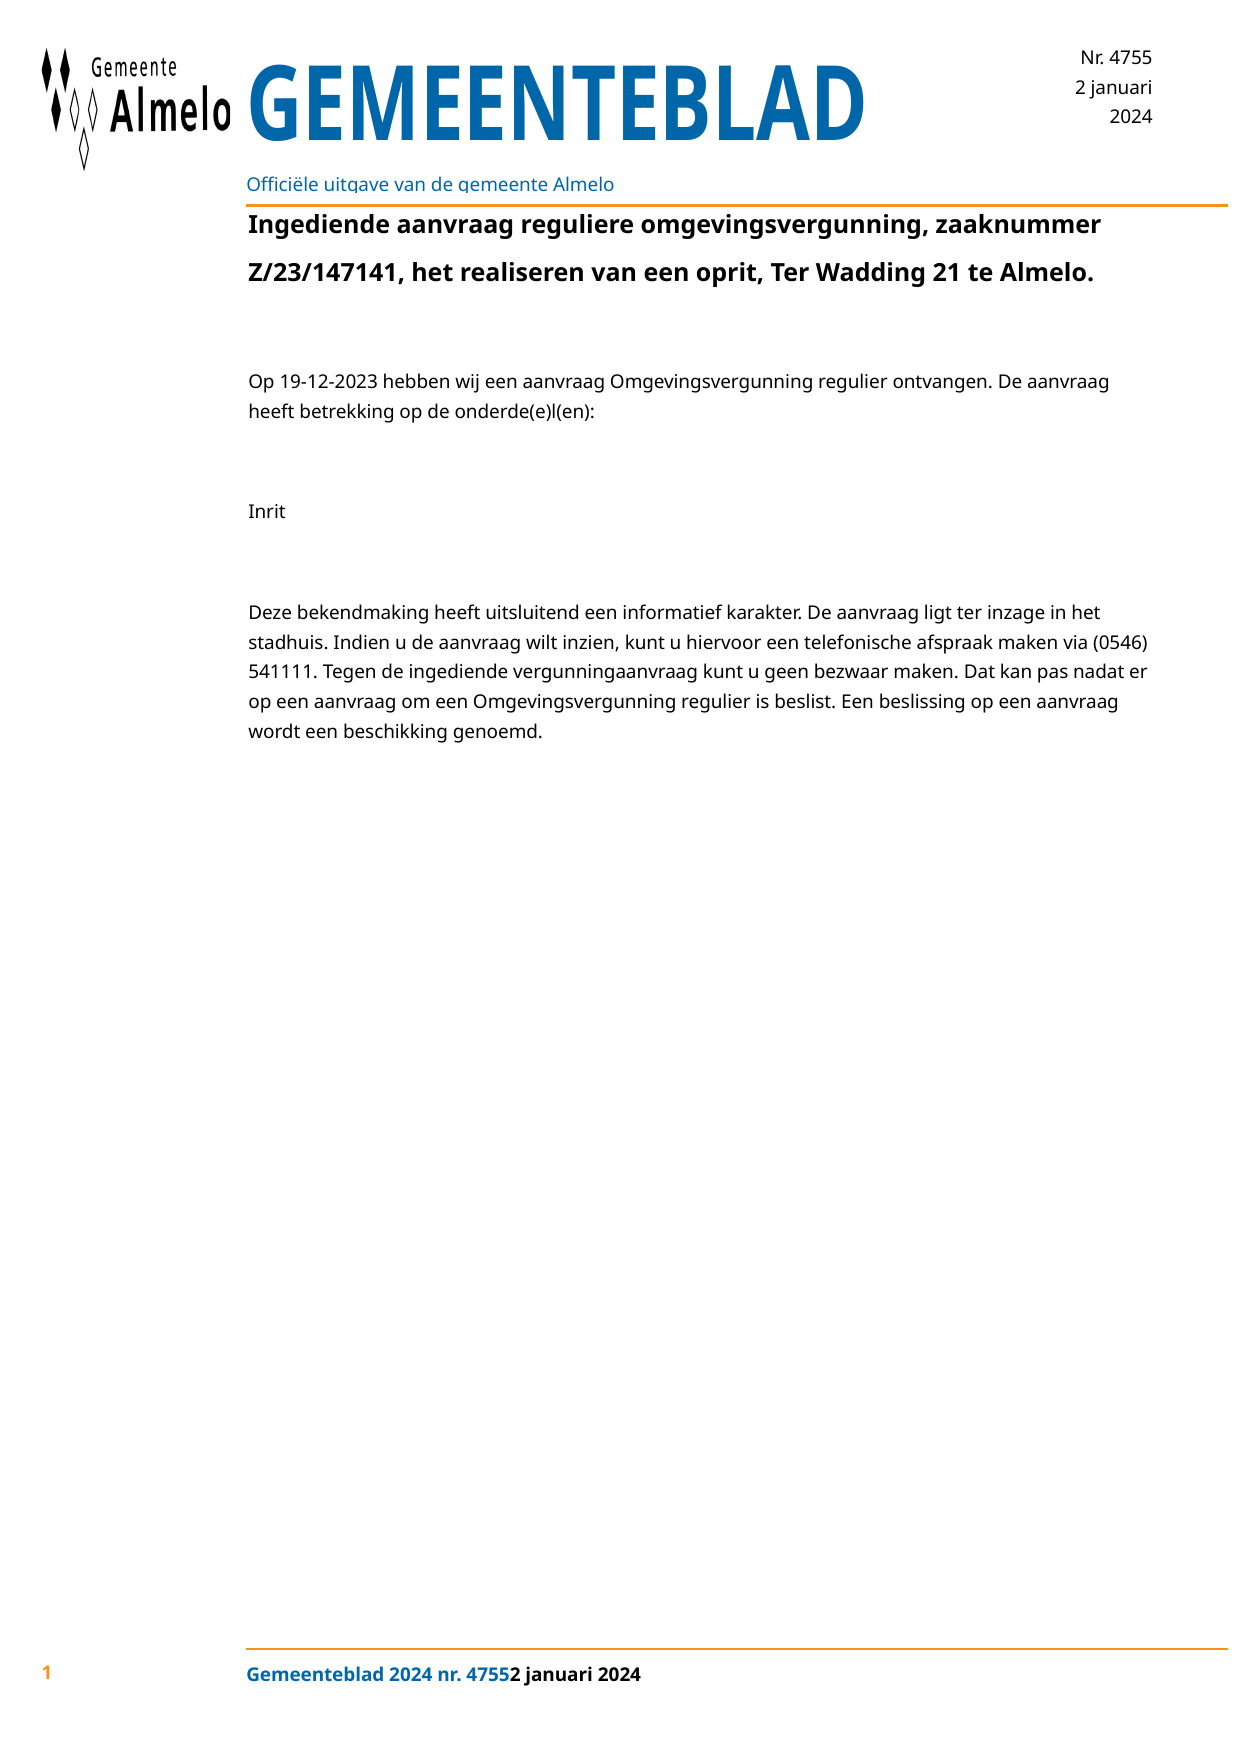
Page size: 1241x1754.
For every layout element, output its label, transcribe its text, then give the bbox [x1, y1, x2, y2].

text Inrit [248, 499, 1152, 524]
text Deze bekendmaking heeft uitsluitend een informatief karakter. De aanvraag ligt ter inzage in het stadhuis. Indien u de aanvraag wilt inzien, kunt u hiervoor een telefonische afspraak maken via (0546) 541111. Tegen de ingediende vergunningaanvraag kunt u geen bezwaar maken. Dat kan pas nadat er op een aanvraag om een Omgevingsvergunning regulier is beslist. Een beslissing op een aanvraag wordt een beschikking genoemd. [248, 599, 1152, 744]
picture [41, 47, 231, 172]
text Op 19-12-2023 hebben wij een aanvraag Omgevingsvergunning regulier ontvangen. De aanvraag heeft betrekking op de onderde(e)l(en): [248, 368, 1152, 424]
text Ingediende aanvraag reguliere omgevingsvergunning, zaaknummer Z/23/147141, het realiseren van een oprit, Ter Wadding 21 te Almelo. [248, 207, 1152, 288]
